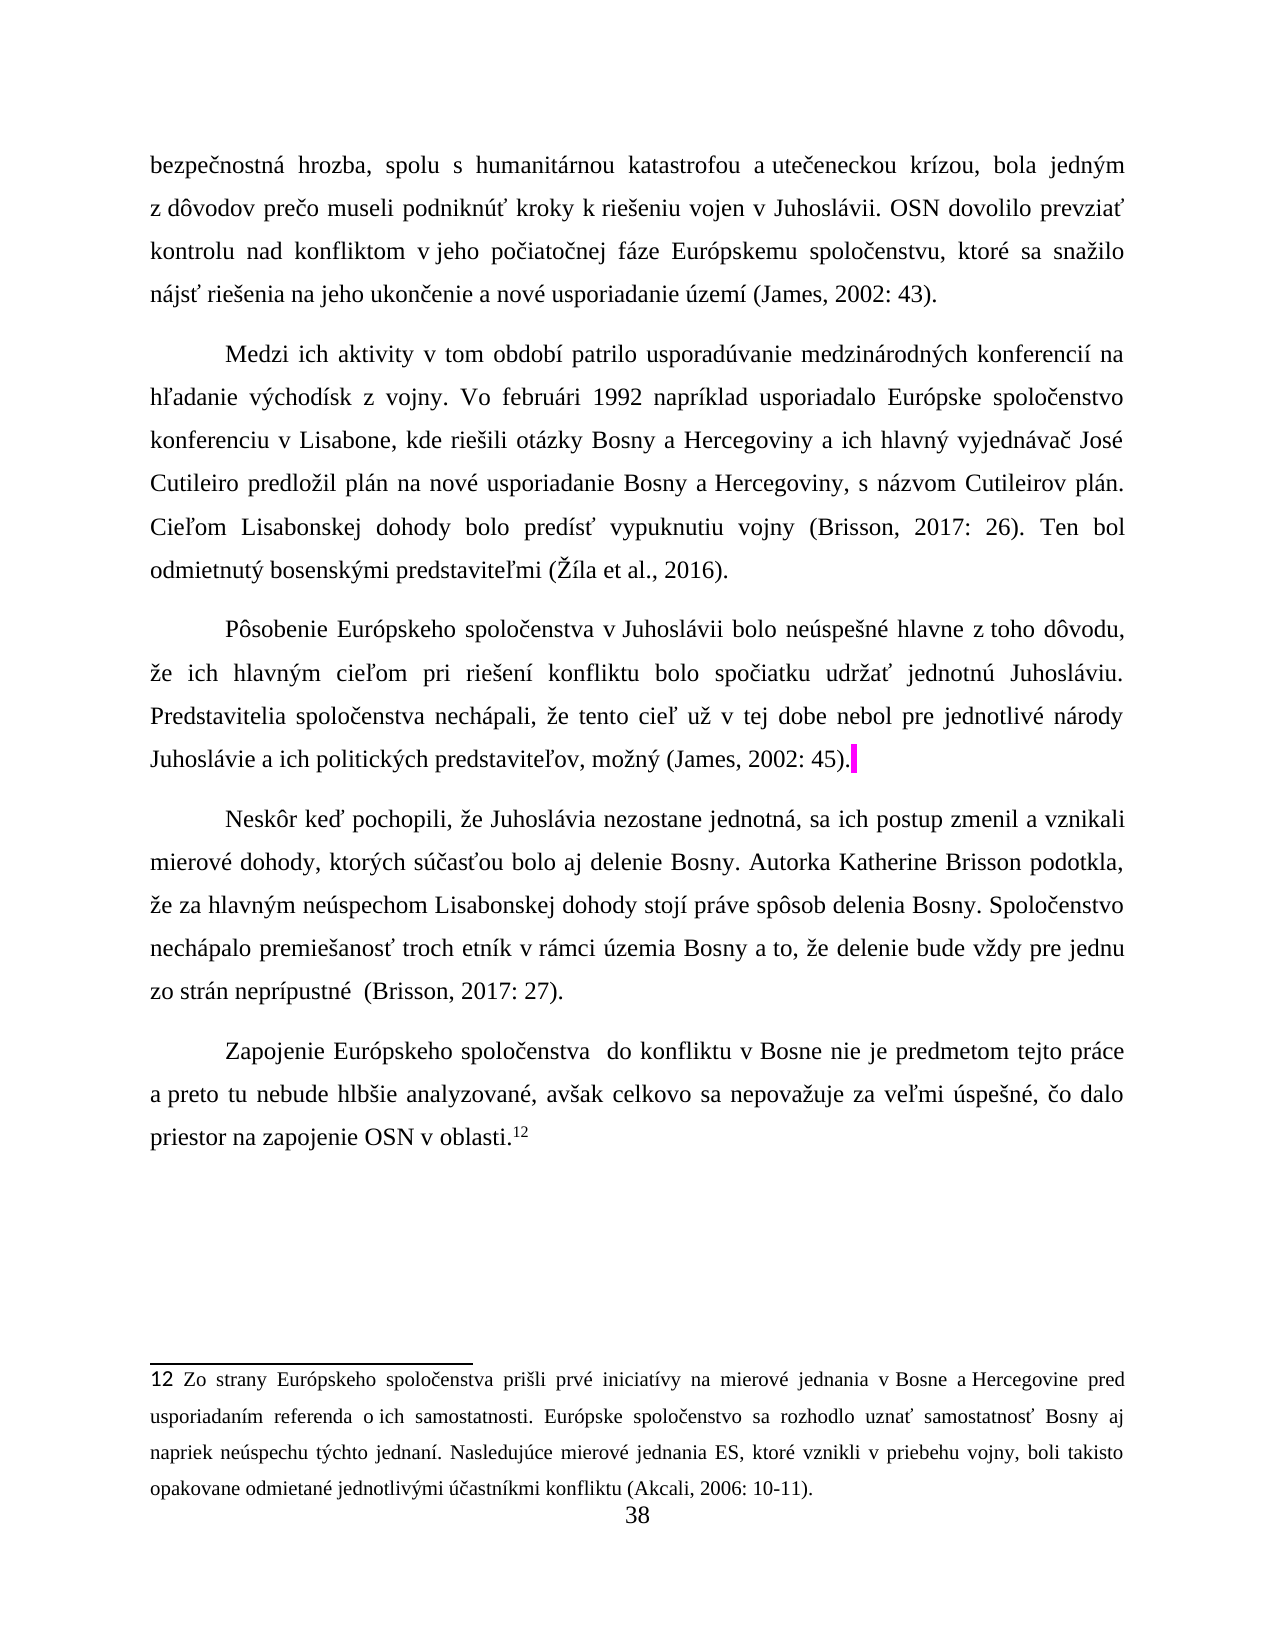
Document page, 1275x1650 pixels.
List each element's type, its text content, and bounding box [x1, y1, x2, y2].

text Pôsobenie Európskeho spoločenstva v Juhoslávii bolo neúspešné hlavne z toho dôvodu, že ich hlavným cieľom pri riešení konfliktu bolo spočiatku udržať jednotnú Juhosláviu. Predstavitelia spoločenstva nechápali, že tento cieľ už v tej dobe nebol pre jednotlivé národy Juhoslávie a ich politických predstaviteľov, možný (James, 2002: 45). [150, 614, 1125, 773]
text bezpečnostná hrozba, spolu s humanitárnou katastrofou a utečeneckou krízou, bola jedným z dôvodov prečo museli podniknúť kroky k riešeniu vojen v Juhoslávii. OSN dovolilo prevziať kontrolu nad konfliktom v jeho počiatočnej fáze Európskemu spoločenstvu, ktoré sa snažilo nájsť riešenia na jeho ukončenie a nové usporiadanie území (James, 2002: 43). [150, 150, 1125, 308]
text Medzi ich aktivity v tom období patrilo usporadúvanie medzinárodných konferencií na hľadanie východísk z vojny. Vo februári 1992 napríklad usporiadalo Európske spoločenstvo konferenciu v Lisabone, kde riešili otázky Bosny a Hercegoviny a ich hlavný vyjednávač José Cutileiro predložil plán na nové usporiadanie Bosny a Hercegoviny, s názvom Cutileirov plán. Cieľom Lisabonskej dohody bolo predísť vypuknutiu vojny (Brisson, 2017: 26). Ten bol odmietnutý bosenskými predstaviteľmi (Žíla et al., 2016). [150, 339, 1125, 583]
text Neskôr keď pochopili, že Juhoslávia nezostane jednotná, sa ich postup zmenil a vznikali mierové dohody, ktorých súčasťou bolo aj delenie Bosny. Autorka Katherine Brisson podotkla, že za hlavným neúspechom Lisabonskej dohody stojí práve spôsob delenia Bosny. Spoločenstvo nechápalo premiešanosť troch etník v rámci územia Bosny a to, že delenie bude vždy pre jednu zo strán neprípustné (Brisson, 2017: 27). [150, 804, 1125, 1005]
text Zo strany Európskeho spoločenstva prišli prvé iniciatívy na mierové jednania v Bosne a Hercegovine pred usporiadaním referenda o ich samostatnosti. Európske spoločenstvo sa rozhodlo uznať samostatnosť Bosny aj napriek neúspechu týchto jednaní. Nasledujúce mierové jednania ES, ktoré vznikli v priebehu vojny, boli takisto opakovane odmietané jednotlivými účastníkmi konfliktu (Akcali, 2006: 10-11). [150, 1364, 1125, 1500]
text Zapojenie Európskeho spoločenstva do konfliktu v Bosne nie je predmetom tejto práce a preto tu nebude hlbšie analyzované, avšak celkovo sa nepovažuje za veľmi úspešné, čo dalo priestor na zapojenie OSN v oblasti. [150, 1036, 1125, 1151]
